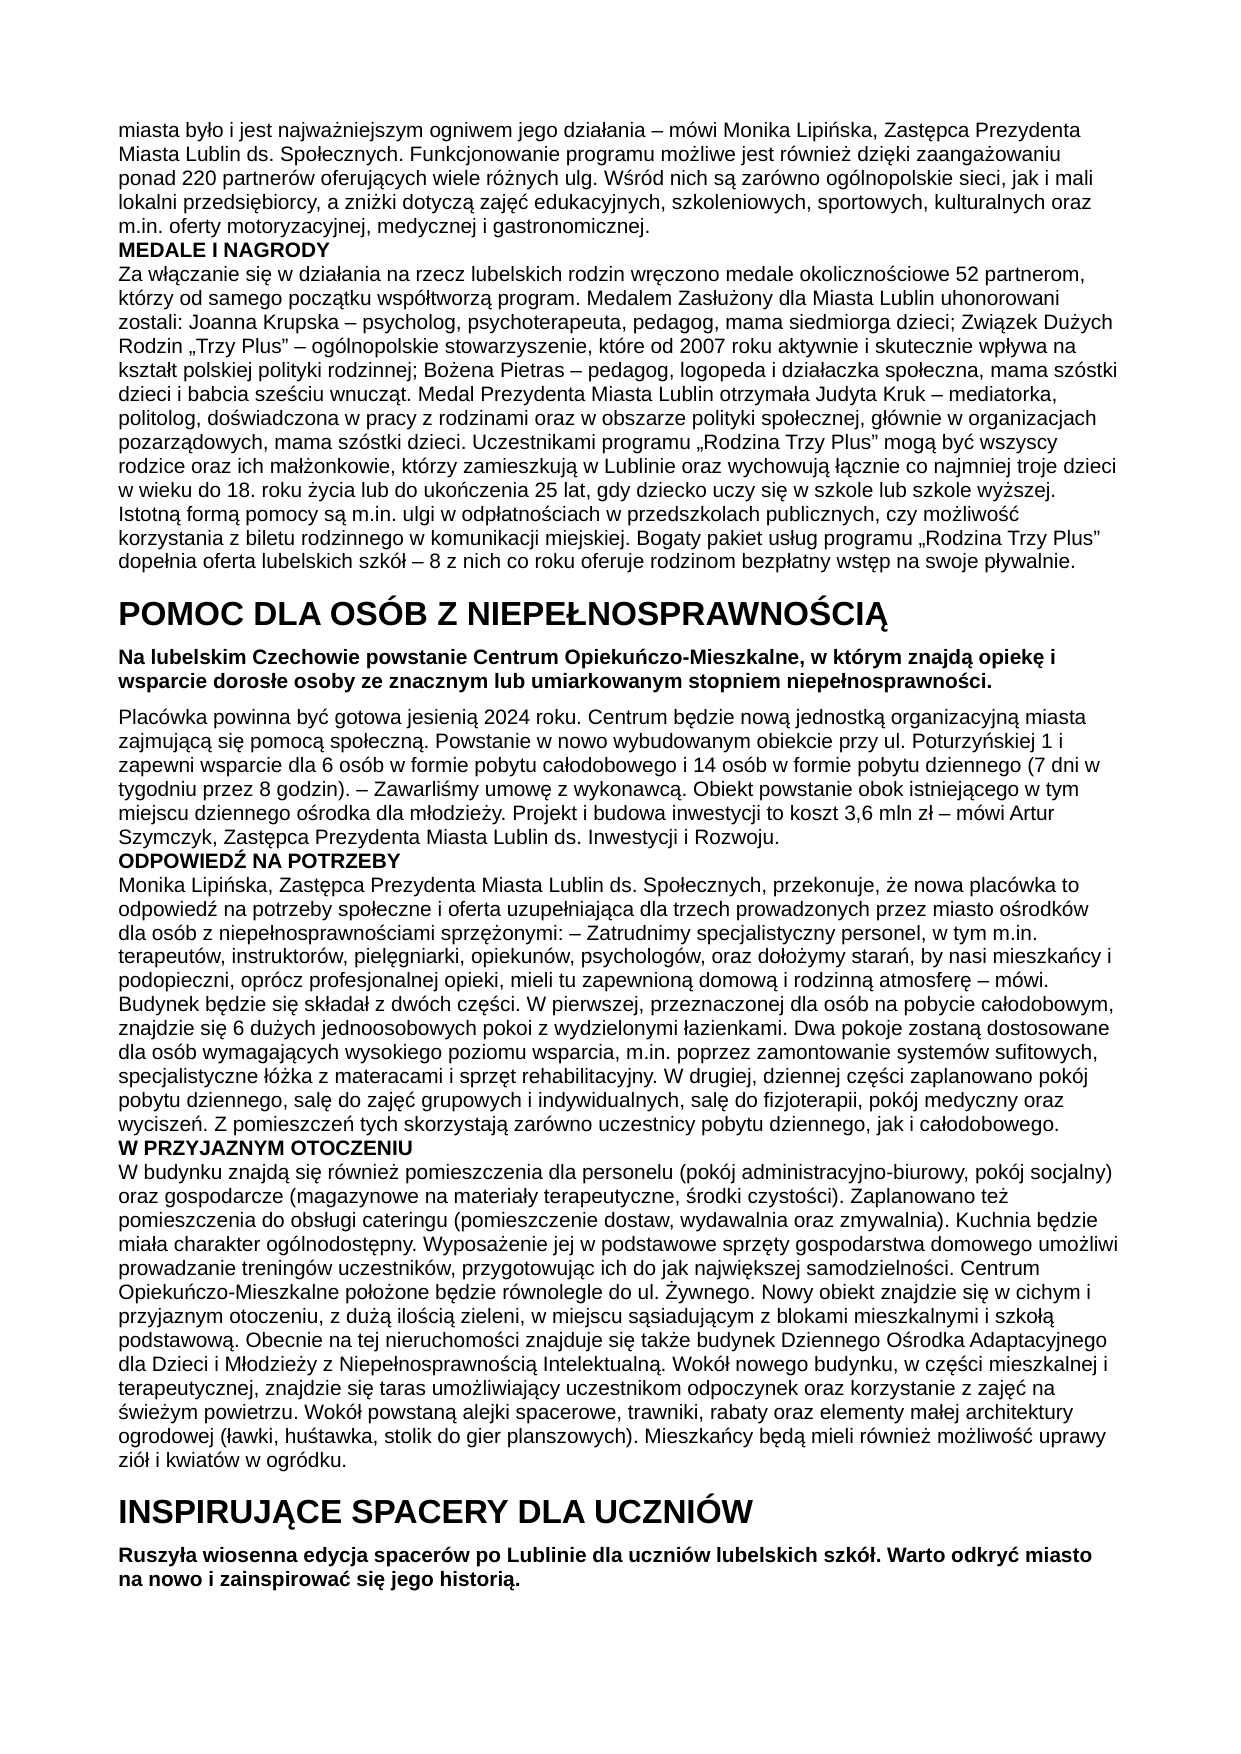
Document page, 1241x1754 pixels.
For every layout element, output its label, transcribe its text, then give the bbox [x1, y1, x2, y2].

text Za włączanie się w działania na rzecz lubelskich rodzin wręczono medale okolicznościowe 52 partnerom, którzy od samego początku współtworzą program. Medalem Zasłużony dla Miasta Lublin uhonorowani zostali: Joanna Krupska – psycholog, psychoterapeuta, pedagog, mama siedmiorga dzieci; Związek Dużych Rodzin „Trzy Plus” – ogólnopolskie stowarzyszenie, które od 2007 roku aktywnie i skutecznie wpływa na kształt polskiej polityki rodzinnej; Bożena Pietras – pedagog, logopeda i działaczka społeczna, mama szóstki dzieci i babcia sześciu wnucząt. Medal Prezydenta Miasta Lublin otrzymała Judyta Kruk – mediatorka, politolog, doświadczona w pracy z rodzinami oraz w obszarze polityki społecznej, głównie w organizacjach pozarządowych, mama szóstki dzieci. Uczestnikami programu „Rodzina Trzy Plus” mogą być wszyscy rodzice oraz ich małżonkowie, którzy zamieszkują w Lublinie oraz wychowują łącznie co najmniej troje dzieci w wieku do 18. roku życia lub do ukończenia 25 lat, gdy dziecko uczy się w szkole lub szkole wyższej. Istotną formą pomocy są m.in. ulgi w odpłatnościach w przedszkolach publicznych, czy możliwość korzystania z biletu rodzinnego w komunikacji miejskiej. Bogaty pakiet usług programu „Rodzina Trzy Plus” dopełnia oferta lubelskich szkół – 8 z nich co roku oferuje rodzinom bezpłatny wstęp na swoje pływalnie. [118, 262, 1122, 573]
subtitle POMOC DLA OSÓB Z NIEPEŁNOSPRAWNOŚCIĄ [118, 594, 1122, 633]
text Ruszyła wiosenna edycja spacerów po Lublinie dla uczniów lubelskich szkół. Warto odkryć miasto na nowo i zainspirować się jego historią. [118, 1543, 1122, 1591]
text miasta było i jest najważniejszym ogniwem jego działania – mówi Monika Lipińska, Zastępca Prezydenta Miasta Lublin ds. Społecznych. Funkcjonowanie programu możliwe jest również dzięki zaangażowaniu ponad 220 partnerów oferujących wiele różnych ulg. Wśród nich są zarówno ogólnopolskie sieci, jak i mali lokalni przedsiębiorcy, a zniżki dotyczą zajęć edukacyjnych, szkoleniowych, sportowych, kulturalnych oraz m.in. oferty motoryzacyjnej, medycznej i gastronomicznej. [118, 118, 1122, 238]
text Na lubelskim Czechowie powstanie Centrum Opiekuńczo-Mieszkalne, w którym znajdą opiekę i wsparcie dorosłe osoby ze znacznym lub umiarkowanym stopniem niepełnosprawności. [118, 645, 1122, 693]
text Monika Lipińska, Zastępca Prezydenta Miasta Lublin ds. Społecznych, przekonuje, że nowa placówka to odpowiedź na potrzeby społeczne i oferta uzupełniająca dla trzech prowadzonych przez miasto ośrodków dla osób z niepełnosprawnościami sprzężonymi: – Zatrudnimy specjalistyczny personel, w tym m.in. terapeutów, instruktorów, pielęgniarki, opiekunów, psychologów, oraz dołożymy starań, by nasi mieszkańcy i podopieczni, oprócz profesjonalnej opieki, mieli tu zapewnioną domową i rodzinną atmosferę – mówi. Budynek będzie się składał z dwóch części. W pierwszej, przeznaczonej dla osób na pobycie całodobowym, znajdzie się 6 dużych jednoosobowych pokoi z wydzielonymi łazienkami. Dwa pokoje zostaną dostosowane dla osób wymagających wysokiego poziomu wsparcia, m.in. poprzez zamontowanie systemów sufitowych, specjalistyczne łóżka z materacami i sprzęt rehabilitacyjny. W drugiej, dziennej części zaplanowano pokój pobytu dziennego, salę do zajęć grupowych i indywidualnych, salę do fizjoterapii, pokój medyczny oraz wyciszeń. Z pomieszczeń tych skorzystają zarówno uczestnicy pobytu dziennego, jak i całodobowego. [118, 872, 1122, 1136]
text ODPOWIEDŹ NA POTRZEBY [118, 848, 1122, 872]
text W budynku znajdą się również pomieszczenia dla personelu (pokój administracyjno-biurowy, pokój socjalny) oraz gospodarcze (magazynowe na materiały terapeutyczne, środki czystości). Zaplanowano też pomieszczenia do obsługi cateringu (pomieszczenie dostaw, wydawalnia oraz zmywalnia). Kuchnia będzie miała charakter ogólnodostępny. Wyposażenie jej w podstawowe sprzęty gospodarstwa domowego umożliwi prowadzanie treningów uczestników, przygotowując ich do jak największej samodzielności. Centrum Opiekuńczo-Mieszkalne położone będzie równolegle do ul. Żywnego. Nowy obiekt znajdzie się w cichym i przyjaznym otoczeniu, z dużą ilością zieleni, w miejscu sąsiadującym z blokami mieszkalnymi i szkołą podstawową. Obecnie na tej nieruchomości znajduje się także budynek Dziennego Ośrodka Adaptacyjnego dla Dzieci i Młodzieży z Niepełnosprawnością Intelektualną. Wokół nowego budynku, w części mieszkalnej i terapeutycznej, znajdzie się taras umożliwiający uczestnikom odpoczynek oraz korzystanie z zajęć na świeżym powietrzu. Wokół powstaną alejki spacerowe, trawniki, rabaty oraz elementy małej architektury ogrodowej (ławki, huśtawka, stolik do gier planszowych). Mieszkańcy będą mieli również możliwość uprawy ziół i kwiatów w ogródku. [118, 1160, 1122, 1471]
subtitle INSPIRUJĄCE SPACERY DLA UCZNIÓW [118, 1492, 1122, 1531]
text MEDALE I NAGRODY [118, 238, 1122, 262]
text W PRZYJAZNYM OTOCZENIU [118, 1136, 1122, 1160]
text Placówka powinna być gotowa jesienią 2024 roku. Centrum będzie nową jednostką organizacyjną miasta zajmującą się pomocą społeczną. Powstanie w nowo wybudowanym obiekcie przy ul. Poturzyńskiej 1 i zapewni wsparcie dla 6 osób w formie pobytu całodobowego i 14 osób w formie pobytu dziennego (7 dni w tygodniu przez 8 godzin). – Zawarliśmy umowę z wykonawcą. Obiekt powstanie obok istniejącego w tym miejscu dziennego ośrodka dla młodzieży. Projekt i budowa inwestycji to koszt 3,6 mln zł – mówi Artur Szymczyk, Zastępca Prezydenta Miasta Lublin ds. Inwestycji i Rozwoju. [118, 705, 1122, 848]
